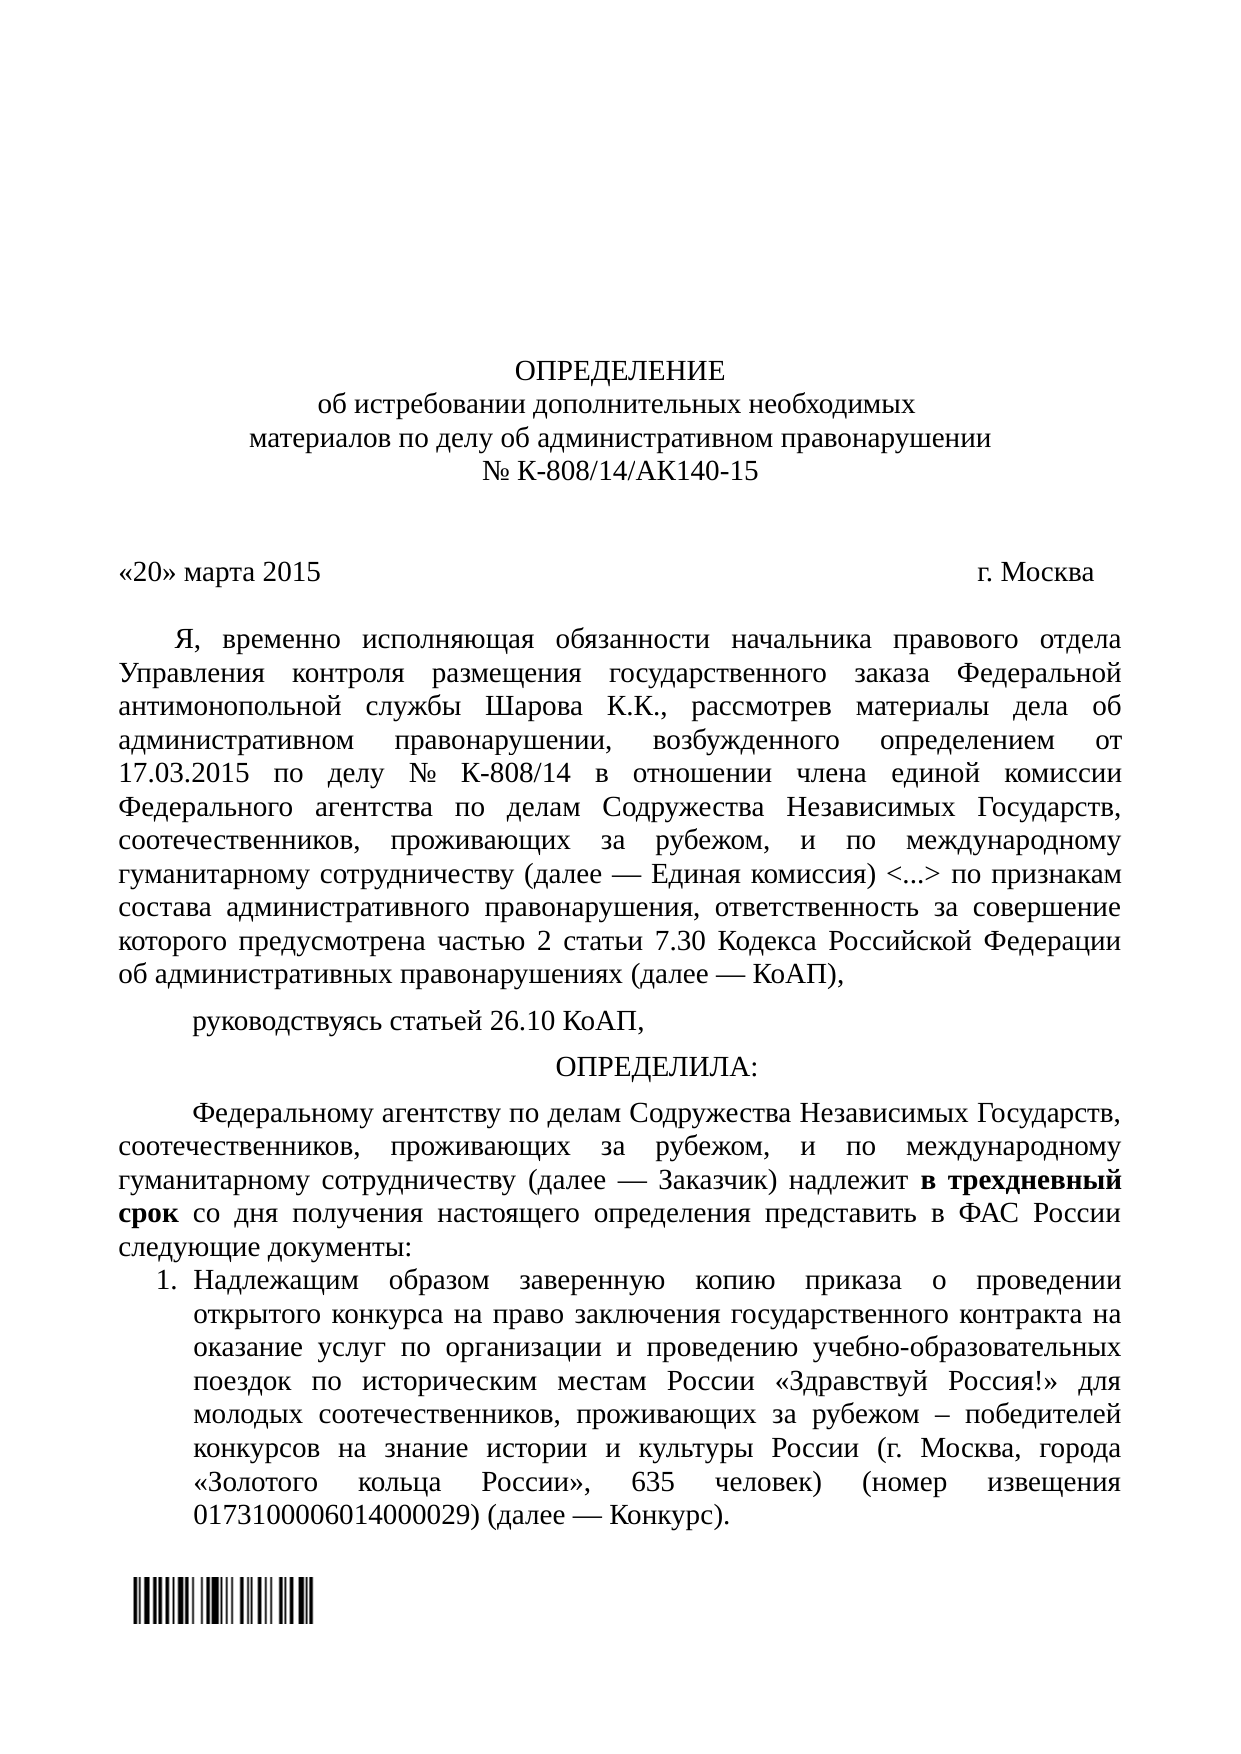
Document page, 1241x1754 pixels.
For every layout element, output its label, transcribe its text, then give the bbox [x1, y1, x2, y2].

text № К-808/14/АК140-15 [118, 453, 1122, 487]
text ОПРЕДЕЛИЛА: [118, 1049, 1122, 1082]
picture [118, 1577, 331, 1624]
text об истребовании дополнительных необходимых [118, 386, 1122, 420]
text Я, временно исполняющая обязанности начальника правового отдела Управления контроля размещения государственного заказа Федеральной антимонопольной службы Шарова К.К., рассмотрев материалы дела об административном правонарушении, возбужденного определением от 17.03.2015 по делу № К-808/14 в отношении члена единой комиссии Федерального агентства по делам Содружества Независимых Государств, соотечественников, проживающих за рубежом, и по международному гуманитарному сотрудничеству (далее — Единая комиссия) <...> по признакам состава административного правонарушения, ответственность за совершение которого предусмотрена частью 2 статьи 7.30 Кодекса Российской Федерации об административных правонарушениях (далее — КоАП), [118, 621, 1122, 990]
text руководствуясь статьей 26.10 КоАП, [118, 1003, 1122, 1036]
text «20» марта 2015 г. Москва [118, 554, 1122, 588]
text ОПРЕДЕЛЕНИЕ [118, 353, 1122, 386]
text Федеральному агентству по делам Содружества Независимых Государств, соотечественников, проживающих за рубежом, и по международному гуманитарному сотрудничеству (далее — Заказчик) надлежит в трехдневный срок со дня получения настоящего определения представить в ФАС России следующие документы: [118, 1095, 1122, 1262]
text материалов по делу об административном правонарушении [118, 420, 1122, 453]
list Надлежащим образом заверенную копию приказа о проведении открытого конкурса на право заключения государственного контракта на оказание услуг по организации и проведению учебно-образовательных поездок по историческим местам России «Здравствуй Россия!» для молодых соотечественников, проживающих за рубежом – победителей конкурсов на знание истории и культуры России (г. Москва, города «Золотого кольца России», 635 человек) (номер извещения 0173100006014000029) (далее — Конкурс). [156, 1262, 1122, 1531]
